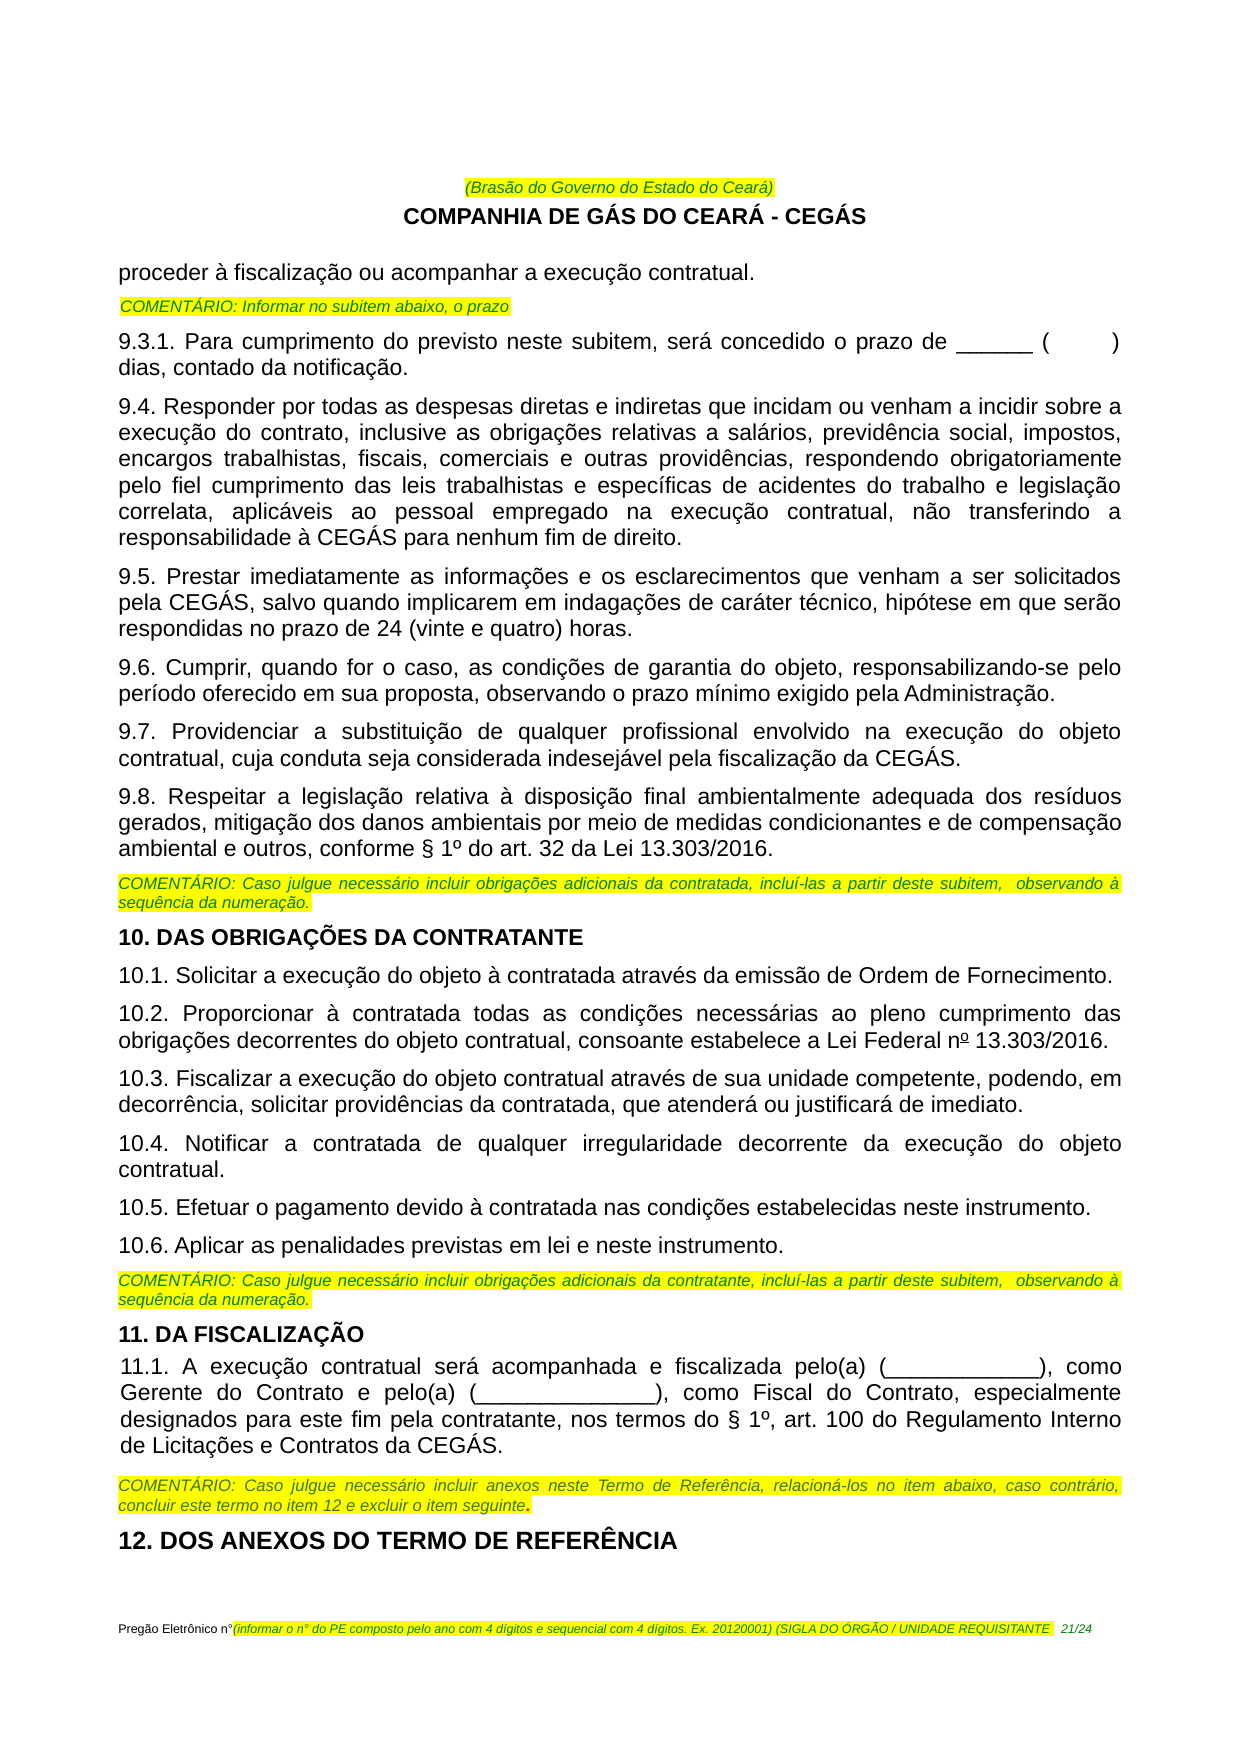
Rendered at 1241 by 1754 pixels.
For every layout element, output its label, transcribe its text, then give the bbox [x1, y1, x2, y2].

text 11. DA FISCALIZAÇÃO [118, 1321, 1122, 1347]
text 11.1. A execução contratual será acompanhada e fiscalizada pelo(a) (____________), como Gerente do Contrato e pelo(a) (______________), como Fiscal do Contrato, especialmente designados para este fim pela contratante, nos termos do § 1º, art. 100 do Regulamento Interno de Licitações e Contratos da CEGÁS. [120, 1353, 1122, 1458]
text 10.4. Notificar a contratada de qualquer irregularidade decorrente da execução do objeto contratual. [118, 1129, 1122, 1182]
text 9.3.1. Para cumprimento do previsto neste subitem, será concedido o prazo de ______ ( ) dias, contado da notificação. [118, 328, 1122, 381]
text 10. DAS OBRIGAÇÕES DA CONTRATANTE [118, 924, 1122, 950]
text 10.6. Aplicar as penalidades previstas em lei e neste instrumento. [118, 1232, 1122, 1259]
text 10.5. Efetuar o pagamento devido à contratada nas condições estabelecidas neste instrumento. [118, 1194, 1122, 1220]
text 9.8. Respeitar a legislação relativa à disposição final ambientalmente adequada dos resíduos gerados, mitigação dos danos ambientais por meio de medidas condicionantes e de compensação ambiental e outros, conforme § 1º do art. 32 da Lei 13.303/2016. [118, 783, 1122, 862]
text COMENTÁRIO: Caso julgue necessário incluir obrigações adicionais da contratada, incluí-las a partir deste subitem, observando à sequência da numeração. [118, 874, 1122, 912]
text 9.6. Cumprir, quando for o caso, as condições de garantia do objeto, responsabilizando-se pelo período oferecido em sua proposta, observando o prazo mínimo exigido pela Administração. [118, 653, 1122, 706]
text COMENTÁRIO: Caso julgue necessário incluir anexos neste Termo de Referência, relacioná-los no item abaixo, caso contrário, concluir este termo no item 12 e excluir o item seguinte. [118, 1476, 1122, 1514]
text 10.3. Fiscalizar a execução do objeto contratual através de sua unidade competente, podendo, em decorrência, solicitar providências da contratada, que atenderá ou justificará de imediato. [118, 1065, 1122, 1118]
text COMENTÁRIO: Caso julgue necessário incluir obrigações adicionais da contratante, incluí-las a partir deste subitem, observando à sequência da numeração. [118, 1271, 1122, 1309]
text 12. DOS ANEXOS DO TERMO DE REFERÊNCIA [118, 1526, 1122, 1555]
text 9.4. Responder por todas as despesas diretas e indiretas que incidam ou venham a incidir sobre a execução do contrato, inclusive as obrigações relativas a salários, previdência social, impostos, encargos trabalhistas, fiscais, comerciais e outras providências, respondendo obrigatoriamente pelo fiel cumprimento das leis trabalhistas e específicas de acidentes do trabalho e legislação correlata, aplicáveis ao pessoal empregado na execução contratual, não transferindo a responsabilidade à CEGÁS para nenhum fim de direito. [118, 393, 1122, 551]
text 9.7. Providenciar a substituição de qualquer profissional envolvido na execução do objeto contratual, cuja conduta seja considerada indesejável pela fiscalização da CEGÁS. [118, 718, 1122, 771]
text COMENTÁRIO: Informar no subitem abaixo, o prazo [120, 297, 1122, 316]
text 10.1. Solicitar a execução do objeto à contratada através da emissão de Ordem de Fornecimento. [118, 962, 1122, 988]
text 9.5. Prestar imediatamente as informações e os esclarecimentos que venham a ser solicitados pela CEGÁS, salvo quando implicarem em indagações de caráter técnico, hipótese em que serão respondidas no prazo de 24 (vinte e quatro) horas. [118, 563, 1122, 642]
text 10.2. Proporcionar à contratada todas as condições necessárias ao pleno cumprimento das obrigações decorrentes do objeto contratual, consoante estabelece a Lei Federal no 13.303/2016. [118, 1000, 1122, 1053]
text proceder à fiscalização ou acompanhar a execução contratual. [118, 259, 1122, 285]
